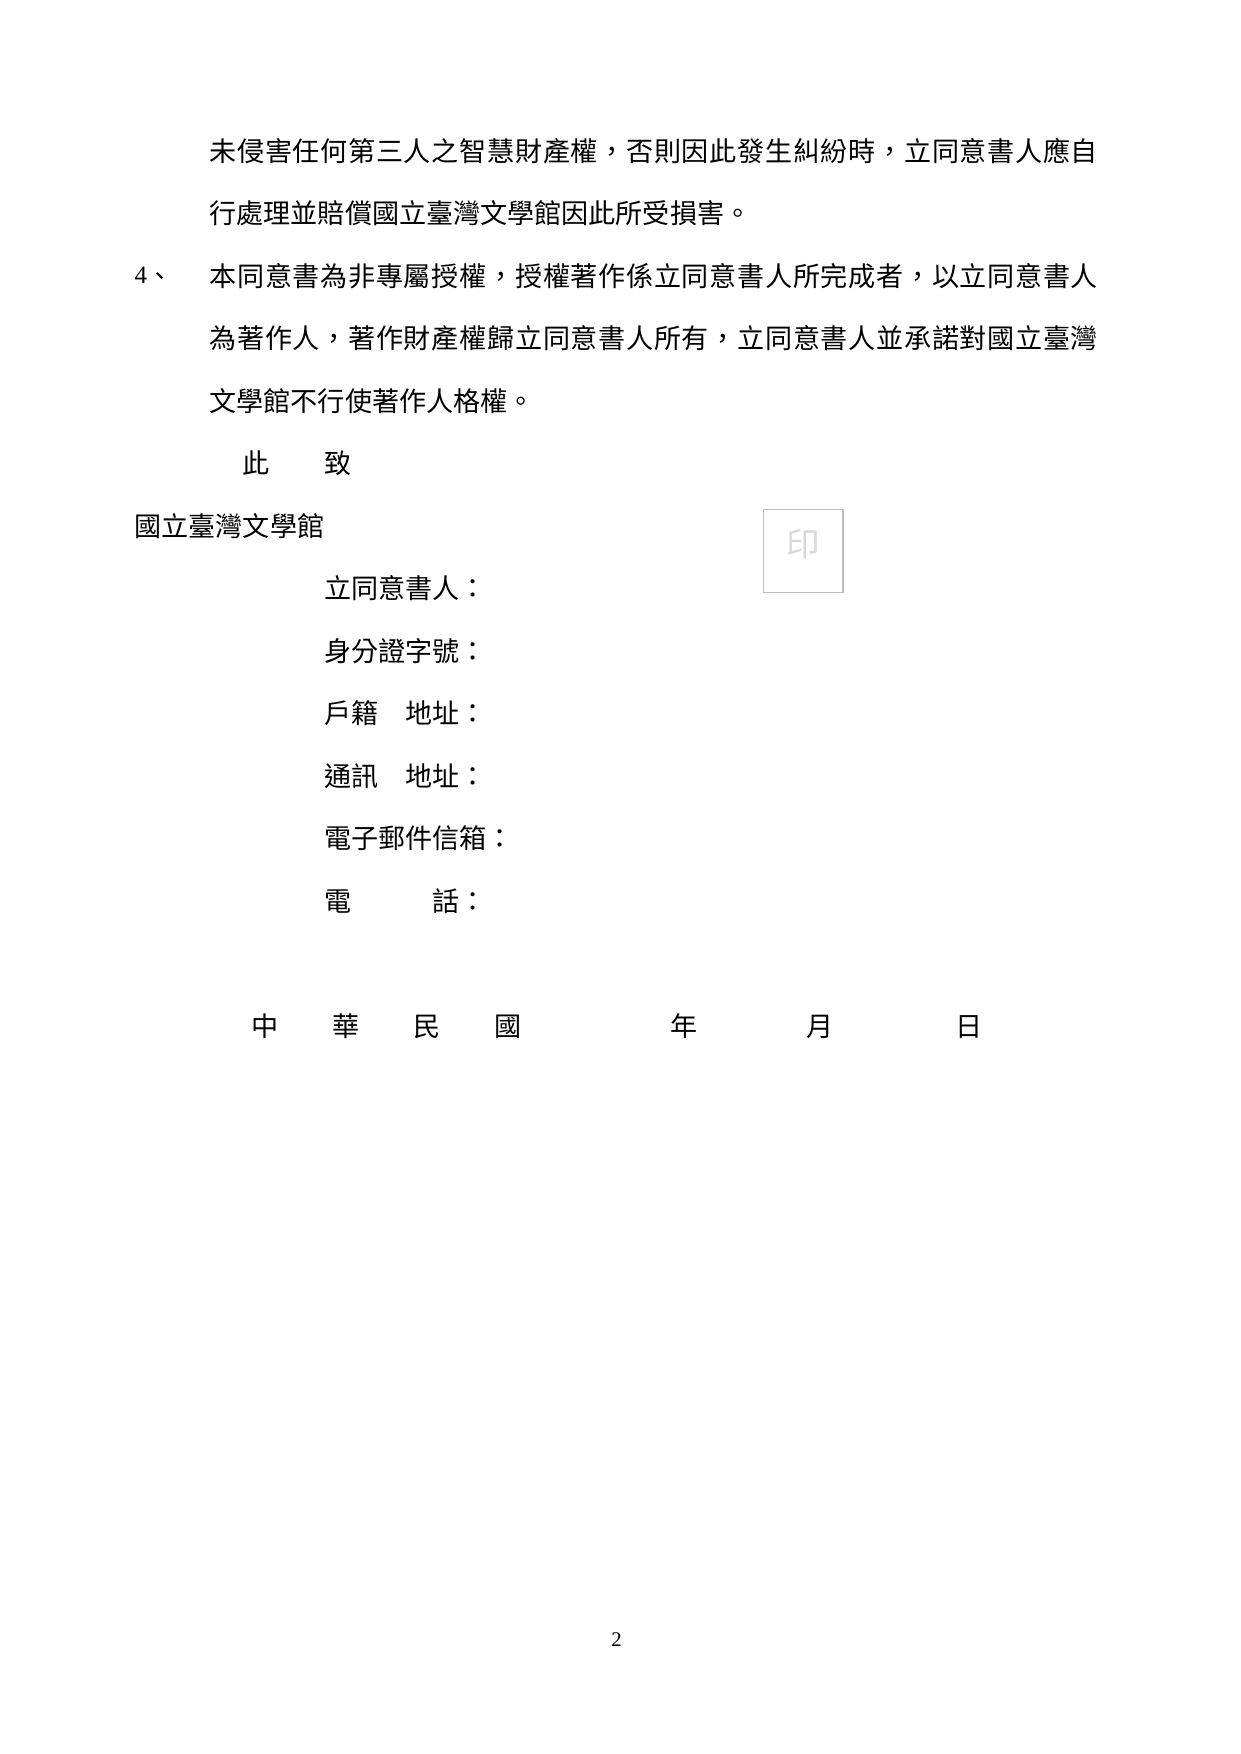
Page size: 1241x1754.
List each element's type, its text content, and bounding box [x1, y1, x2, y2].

text 電 話： [134, 858, 1098, 920]
text 立同意書人： [134, 545, 1098, 608]
text 電子郵件信箱： [134, 795, 1098, 858]
text 此 致 [134, 420, 1098, 483]
text 印 [779, 518, 827, 566]
list 本同意書為非專屬授權，授權著作係立同意書人所完成者，以立同意書人為著作人，著作財產權歸立同意書人所有，立同意書人並承諾對國立臺灣文學館不行使著作人格權。 [134, 233, 1098, 420]
text 戶籍 地址： [134, 670, 1098, 733]
text 中 華 民 國 年 月 日 [134, 983, 1098, 1045]
list 未侵害任何第三人之智慧財產權，否則因此發生糾紛時，立同意書人應自行處理並賠償國立臺灣文學館因此所受損害。 [134, 108, 1098, 233]
text 國立臺灣文學館 [134, 483, 1098, 593]
text 身分證字號： [134, 608, 1098, 670]
text 通訊 地址： [134, 733, 1098, 795]
